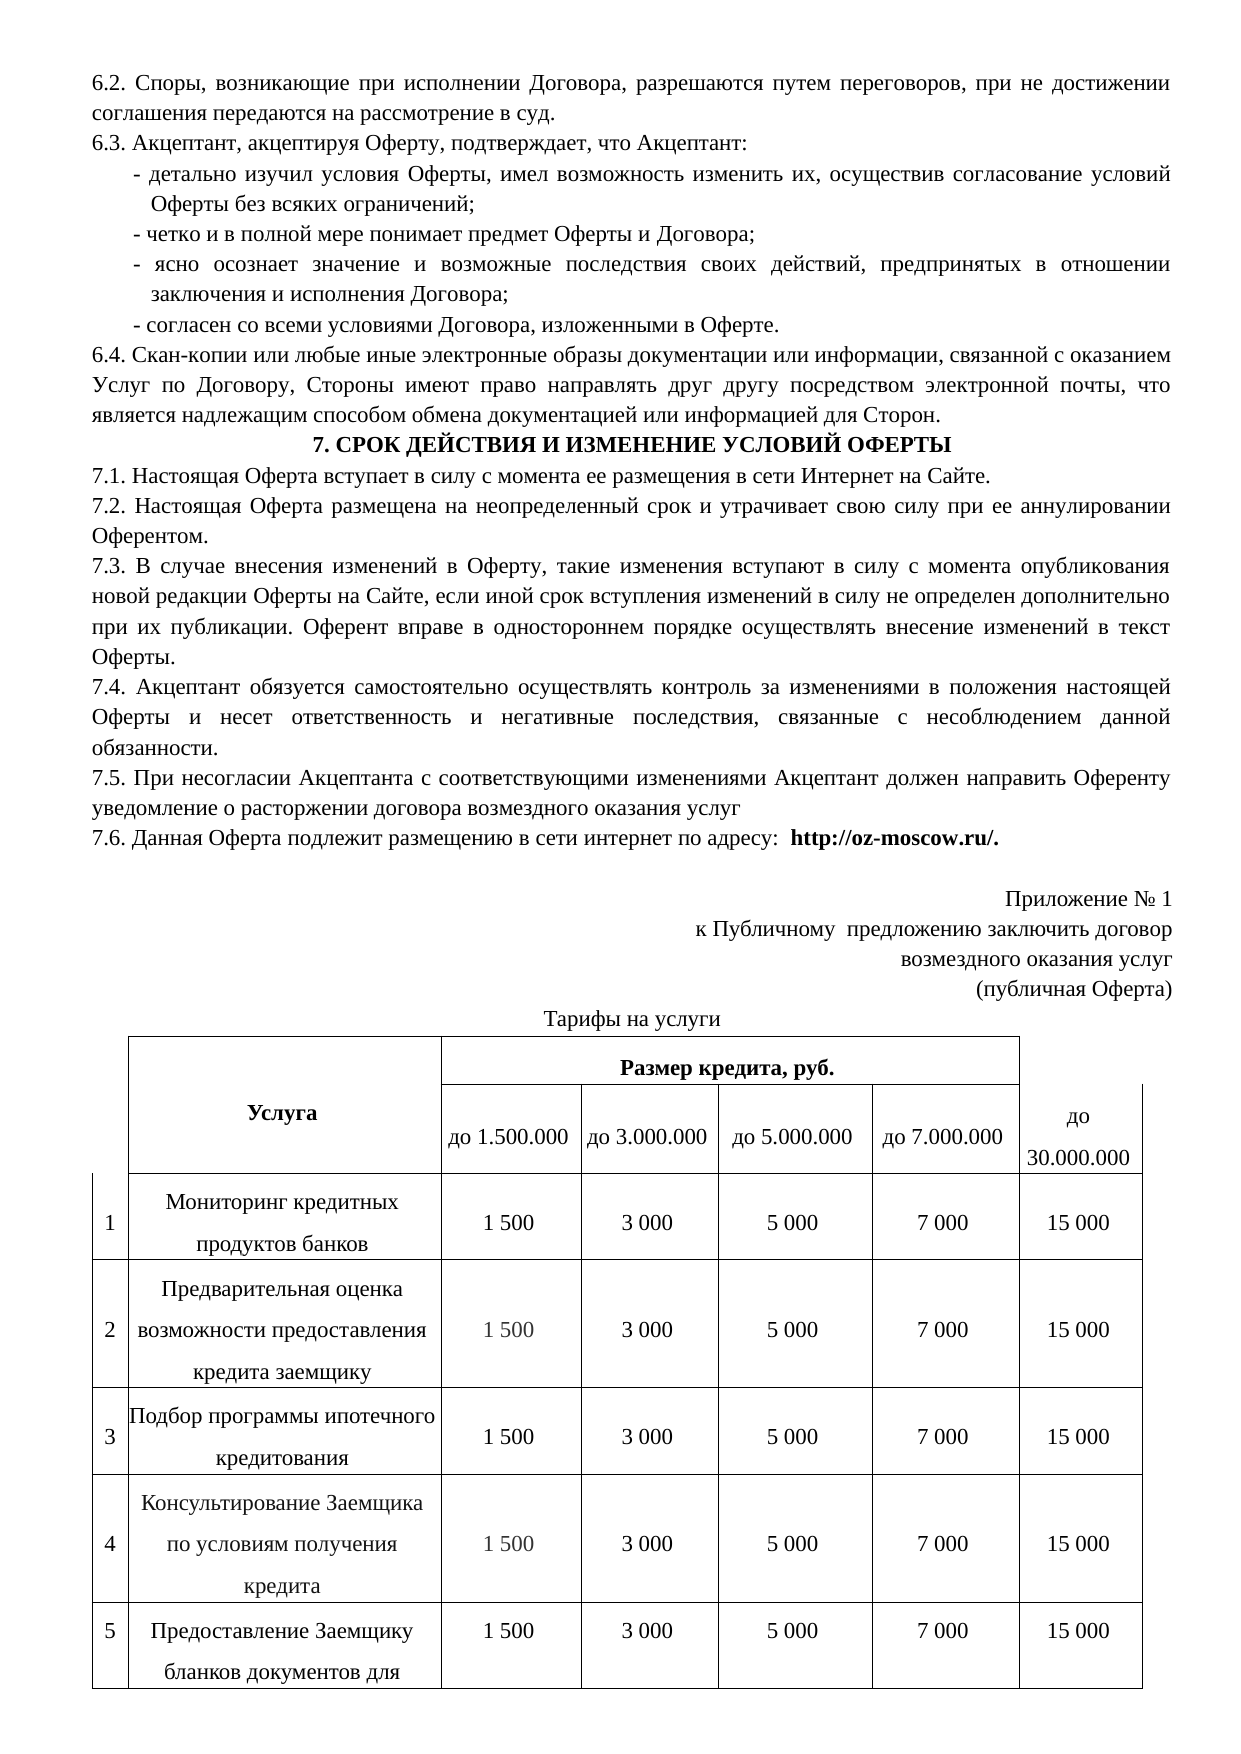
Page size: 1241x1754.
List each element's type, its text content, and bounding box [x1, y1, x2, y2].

table_cell 1 [93, 1173, 128, 1259]
table_cell 3 000 [582, 1174, 718, 1259]
table_header Услуга [129, 1037, 441, 1173]
text 7.6. Данная Оферта подлежит размещению в сети интернет по адресу: http://oz-moscow.ru/. [92, 824, 1173, 851]
table_cell до 3.000.000 [582, 1085, 718, 1173]
table_cell 3 000 [582, 1475, 718, 1602]
table_cell 15 000 [1020, 1603, 1142, 1688]
text - четко и в полной мере понимает предмет Оферты и Договора; [133, 220, 1173, 246]
text 7.2. Настоящая Оферта размещена на неопределенный срок и утрачивает свою силу при ее аннулировании Оферентом. [92, 492, 1173, 548]
table_cell Мониторинг кредитных продуктов банков [129, 1174, 441, 1259]
table_cell 1 500 [442, 1475, 581, 1602]
table_cell до 30.000.000 [1020, 1084, 1142, 1173]
table_cell 5 000 [719, 1475, 872, 1602]
text - ясно осознает значение и возможные последствия своих действий, предпринятых в отношении заключения и исполнения Договора; [133, 250, 1173, 307]
table_cell 7 000 [873, 1260, 1019, 1387]
table_cell до 5.000.000 [719, 1085, 872, 1173]
table_header [1020, 1036, 1142, 1083]
table_cell до 1.500.000 [442, 1085, 581, 1173]
table_cell 15 000 [1020, 1475, 1142, 1602]
text Тарифы на услуги [92, 1005, 1173, 1032]
text к Публичному предложению заключить договор возмездного оказания услуг [682, 915, 1173, 971]
table_cell 15 000 [1020, 1174, 1142, 1259]
table_cell 3 000 [582, 1603, 718, 1688]
text 6.3. Акцептант, акцептируя Оферту, подтверждает, что Акцептант: [92, 129, 1173, 156]
table_cell 2 [93, 1260, 128, 1387]
table_cell 7 000 [873, 1388, 1019, 1474]
table_cell 5 000 [719, 1603, 872, 1688]
table_cell Предоставление Заемщику бланков документов для [129, 1603, 441, 1688]
text (публичная Оферта) [682, 975, 1173, 1002]
text Приложение № 1 [92, 884, 1173, 911]
table_cell 15 000 [1020, 1388, 1142, 1474]
table_cell 3 000 [582, 1260, 718, 1387]
table_cell 4 [93, 1475, 128, 1602]
table_cell 1 500 [442, 1388, 581, 1474]
text 7. СРОК ДЕЙСТВИЯ И ИЗМЕНЕНИЕ УСЛОВИЙ ОФЕРТЫ [92, 431, 1173, 458]
table_cell Предварительная оценка возможности предоставления кредита заемщику [129, 1260, 441, 1387]
table_cell 7 000 [873, 1475, 1019, 1602]
table_cell 1 500 [442, 1260, 581, 1387]
table_cell до 7.000.000 [873, 1085, 1019, 1173]
text 6.2. Споры, возникающие при исполнении Договора, разрешаются путем переговоров, при не достижении соглашения передаются на рассмотрение в суд. [92, 69, 1173, 126]
text 7.5. При несогласии Акцептанта с соответствующими изменениями Акцептант должен направить Оференту уведомление о расторжении договора возмездного оказания услуг [92, 764, 1173, 820]
table_header Размер кредита, руб. [442, 1037, 1019, 1083]
table_cell 1 500 [442, 1603, 581, 1688]
table_cell 5 [93, 1603, 128, 1688]
text 6.4. Скан-копии или любые иные электронные образы документации или информации, связанной с оказанием Услуг по Договору, Стороны имеют право направлять друг другу посредством электронной почты, что является надлежащим способом обмена документацией или информацией для Сторон. [92, 341, 1173, 428]
table_cell 15 000 [1020, 1260, 1142, 1387]
text - согласен со всеми условиями Договора, изложенными в Оферте. [133, 311, 1173, 337]
table_cell 5 000 [719, 1388, 872, 1474]
table_cell 3 [93, 1388, 128, 1474]
table_cell 7 000 [873, 1174, 1019, 1259]
table_cell 3 000 [582, 1388, 718, 1474]
table_cell 7 000 [873, 1603, 1019, 1688]
table_cell 5 000 [719, 1174, 872, 1259]
table_cell Консультирование Заемщика по условиям получения кредита [129, 1475, 441, 1602]
table_cell 1 500 [442, 1174, 581, 1259]
table_cell 5 000 [719, 1260, 872, 1387]
text 7.3. В случае внесения изменений в Оферту, такие изменения вступают в силу с момента опубликования новой редакции Оферты на Сайте, если иной срок вступления изменений в силу не определен дополнительно при их публикации. Оферент вправе в одностороннем порядке осуществлять внесение изменений в текст Оферты. [92, 552, 1173, 669]
text - детально изучил условия Оферты, имел возможность изменить их, осуществив согласование условий Оферты без всяких ограничений; [133, 159, 1173, 216]
table_cell Подбор программы ипотечного кредитования [129, 1388, 441, 1474]
text 7.1. Настоящая Оферта вступает в силу с момента ее размещения в сети Интернет на Сайте. [92, 462, 1173, 488]
text 7.4. Акцептант обязуется самостоятельно осуществлять контроль за изменениями в положения настоящей Оферты и несет ответственность и негативные последствия, связанные с несоблюдением данной обязанности. [92, 673, 1173, 760]
table_header [92, 1036, 128, 1173]
